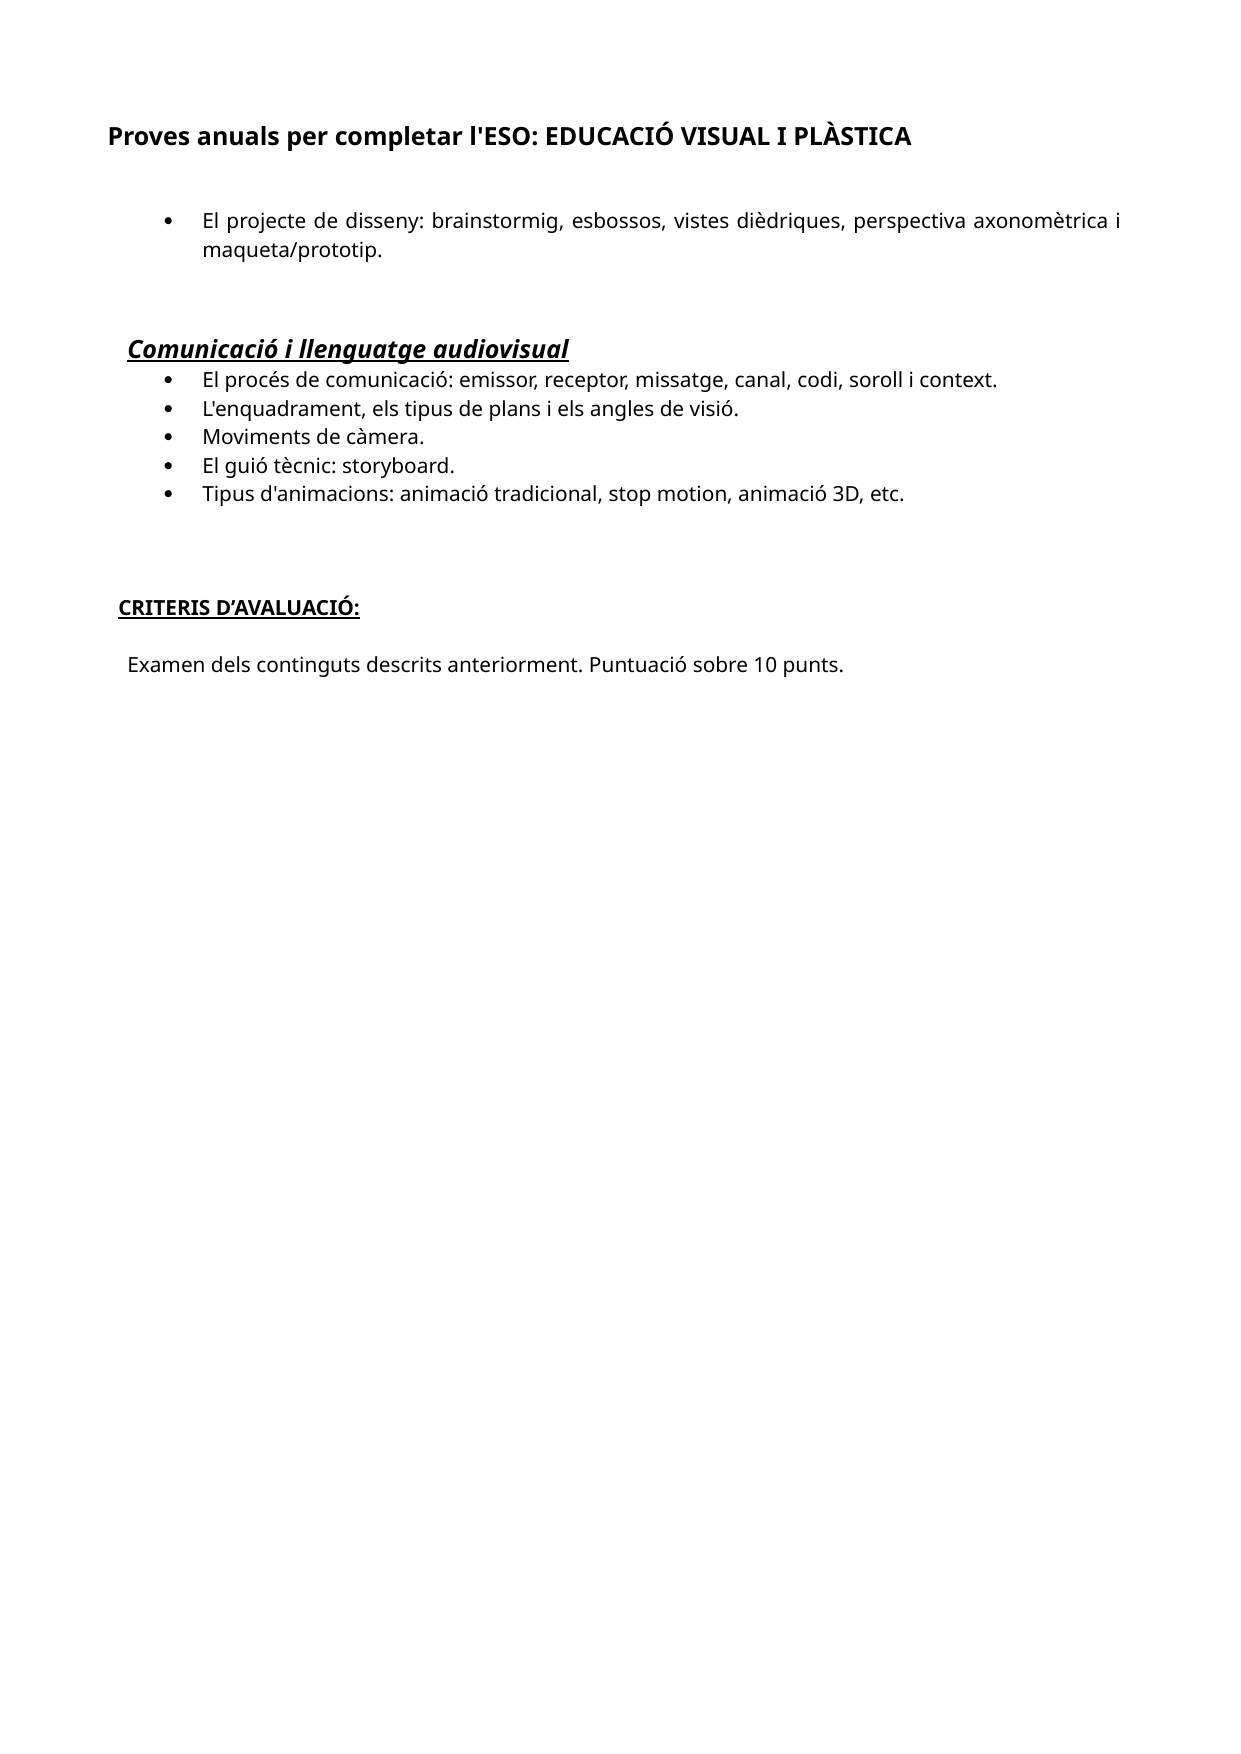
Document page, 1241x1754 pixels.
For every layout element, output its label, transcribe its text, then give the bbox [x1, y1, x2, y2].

text Comunicació i llenguatge audiovisual [127, 331, 1122, 365]
list El projecte de disseny: brainstormig, esbossos, vistes dièdriques, perspectiva axonomètrica i maqueta/prototip. [164, 206, 1122, 263]
list L'enquadrament, els tipus de plans i els angles de visió. [164, 394, 1122, 422]
text CRITERIS D’AVALUACIÓ: [118, 593, 1122, 622]
list El procés de comunicació: emissor, receptor, missatge, canal, codi, soroll i context. [164, 365, 1122, 394]
list Moviments de càmera. [164, 422, 1122, 451]
text Examen dels continguts descrits anteriorment. Puntuació sobre 10 punts. [127, 650, 1122, 678]
list Tipus d'animacions: animació tradicional, stop motion, animació 3D, etc. [164, 479, 1122, 508]
list El guió tècnic: storyboard. [164, 451, 1122, 479]
